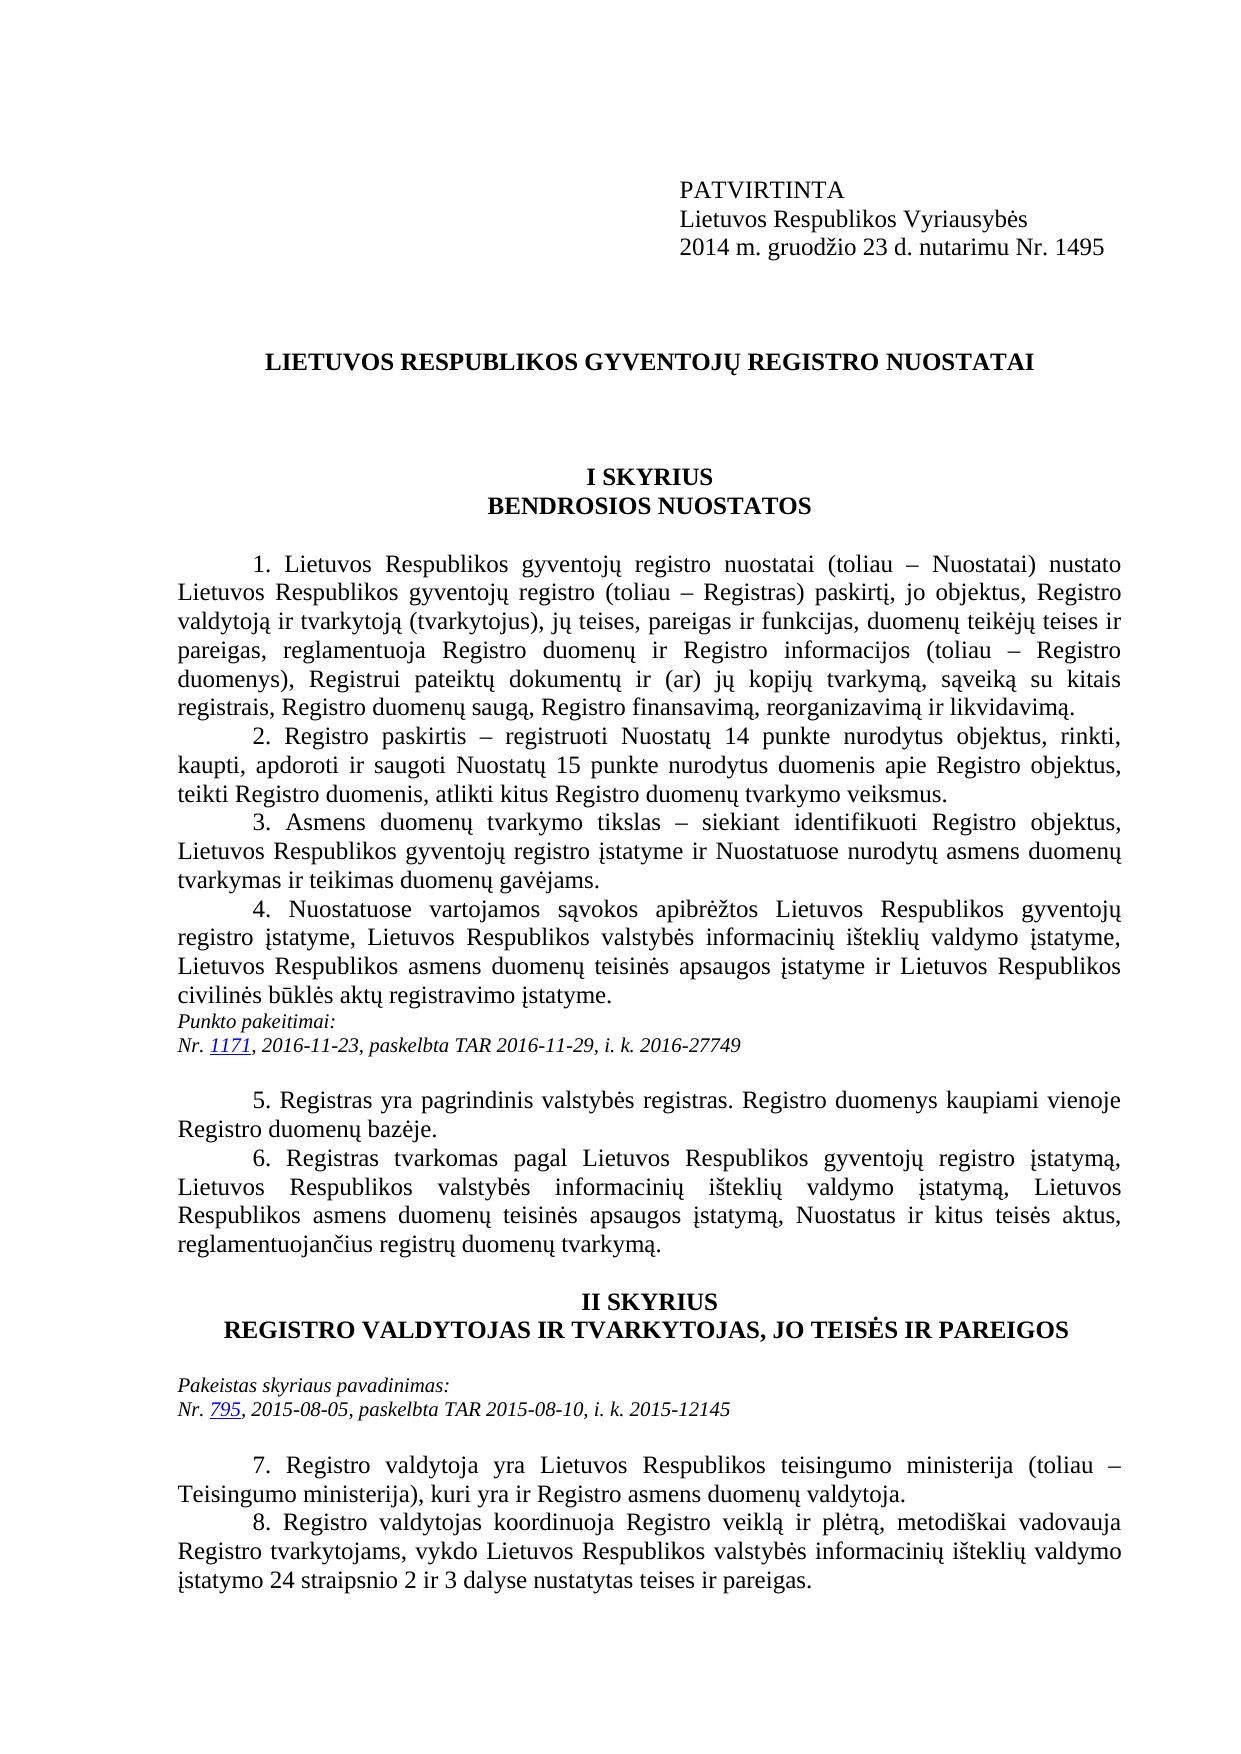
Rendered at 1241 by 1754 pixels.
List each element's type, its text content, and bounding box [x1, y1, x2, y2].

text 4. Nuostatuose vartojamos sąvokos apibrėžtos Lietuvos Respublikos gyventojų registro įstatyme, Lietuvos Respublikos valstybės informacinių išteklių valdymo įstatyme, Lietuvos Respublikos asmens duomenų teisinės apsaugos įstatyme ir Lietuvos Respublikos civilinės būklės aktų registravimo įstatyme. [177, 894, 1122, 1009]
text 1. Lietuvos Respublikos gyventojų registro nuostatai (toliau – Nuostatai) nustato Lietuvos Respublikos gyventojų registro (toliau – Registras) paskirtį, jo objektus, Registro valdytoją ir tvarkytoją (tvarkytojus), jų teises, pareigas ir funkcijas, duomenų teikėjų teises ir pareigas, reglamentuoja Registro duomenų ir Registro informacijos (toliau – Registro duomenys), Registrui pateiktų dokumentų ir (ar) jų kopijų tvarkymą, sąveiką su kitais registrais, Registro duomenų saugą, Registro finansavimą, reorganizavimą ir likvidavimą. [177, 549, 1122, 721]
text I SKYRIUS [177, 462, 1122, 491]
text REGISTRO VALDYTOJAS IR TVARKYTOJAS, JO TEISĖS IR PAREIGOS [177, 1316, 1122, 1344]
text Nr. 795, 2015-08-05, paskelbta TAR 2015-08-10, i. k. 2015-12145 [177, 1397, 1122, 1421]
text 3. Asmens duomenų tvarkymo tikslas – siekiant identifikuoti Registro objektus, Lietuvos Respublikos gyventojų registro įstatyme ir Nuostatuose nurodytų asmens duomenų tvarkymas ir teikimas duomenų gavėjams. [177, 807, 1122, 894]
text 8. Registro valdytojas koordinuoja Registro veiklą ir plėtrą, metodiškai vadovauja Registro tvarkytojams, vykdo Lietuvos Respublikos valstybės informacinių išteklių valdymo įstatymo 24 straipsnio 2 ir 3 dalyse nustatytas teises ir pareigas. [177, 1507, 1122, 1594]
text Nr. 1171, 2016-11-23, paskelbta TAR 2016-11-29, i. k. 2016-27749 [177, 1033, 1122, 1057]
text LIETUVOS RESPUBLIKOS GYVENTOJŲ REGISTRO nuostatai [177, 347, 1122, 376]
text II SKYRIUS [177, 1287, 1122, 1316]
text PATVIRTINTA Lietuvos Respublikos Vyriausybės 2014 m. gruodžio 23 d. nutarimu Nr. 1495 [679, 175, 1122, 261]
text 5. Registras yra pagrindinis valstybės registras. Registro duomenys kaupiami vienoje Registro duomenų bazėje. [177, 1086, 1122, 1143]
text Punkto pakeitimai: [177, 1009, 1122, 1033]
text Pakeistas skyriaus pavadinimas: [177, 1373, 1122, 1397]
text BENDROSIOS NUOSTATOS [177, 491, 1122, 520]
text 2. Registro paskirtis – registruoti Nuostatų 14 punkte nurodytus objektus, rinkti, kaupti, apdoroti ir saugoti Nuostatų 15 punkte nurodytus duomenis apie Registro objektus, teikti Registro duomenis, atlikti kitus Registro duomenų tvarkymo veiksmus. [177, 721, 1122, 807]
text 6. Registras tvarkomas pagal Lietuvos Respublikos gyventojų registro įstatymą, Lietuvos Respublikos valstybės informacinių išteklių valdymo įstatymą, Lietuvos Respublikos asmens duomenų teisinės apsaugos įstatymą, Nuostatus ir kitus teisės aktus, reglamentuojančius registrų duomenų tvarkymą. [177, 1143, 1122, 1258]
text 7. Registro valdytoja yra Lietuvos Respublikos teisingumo ministerija (toliau – Teisingumo ministerija), kuri yra ir Registro asmens duomenų valdytoja. [177, 1450, 1122, 1507]
